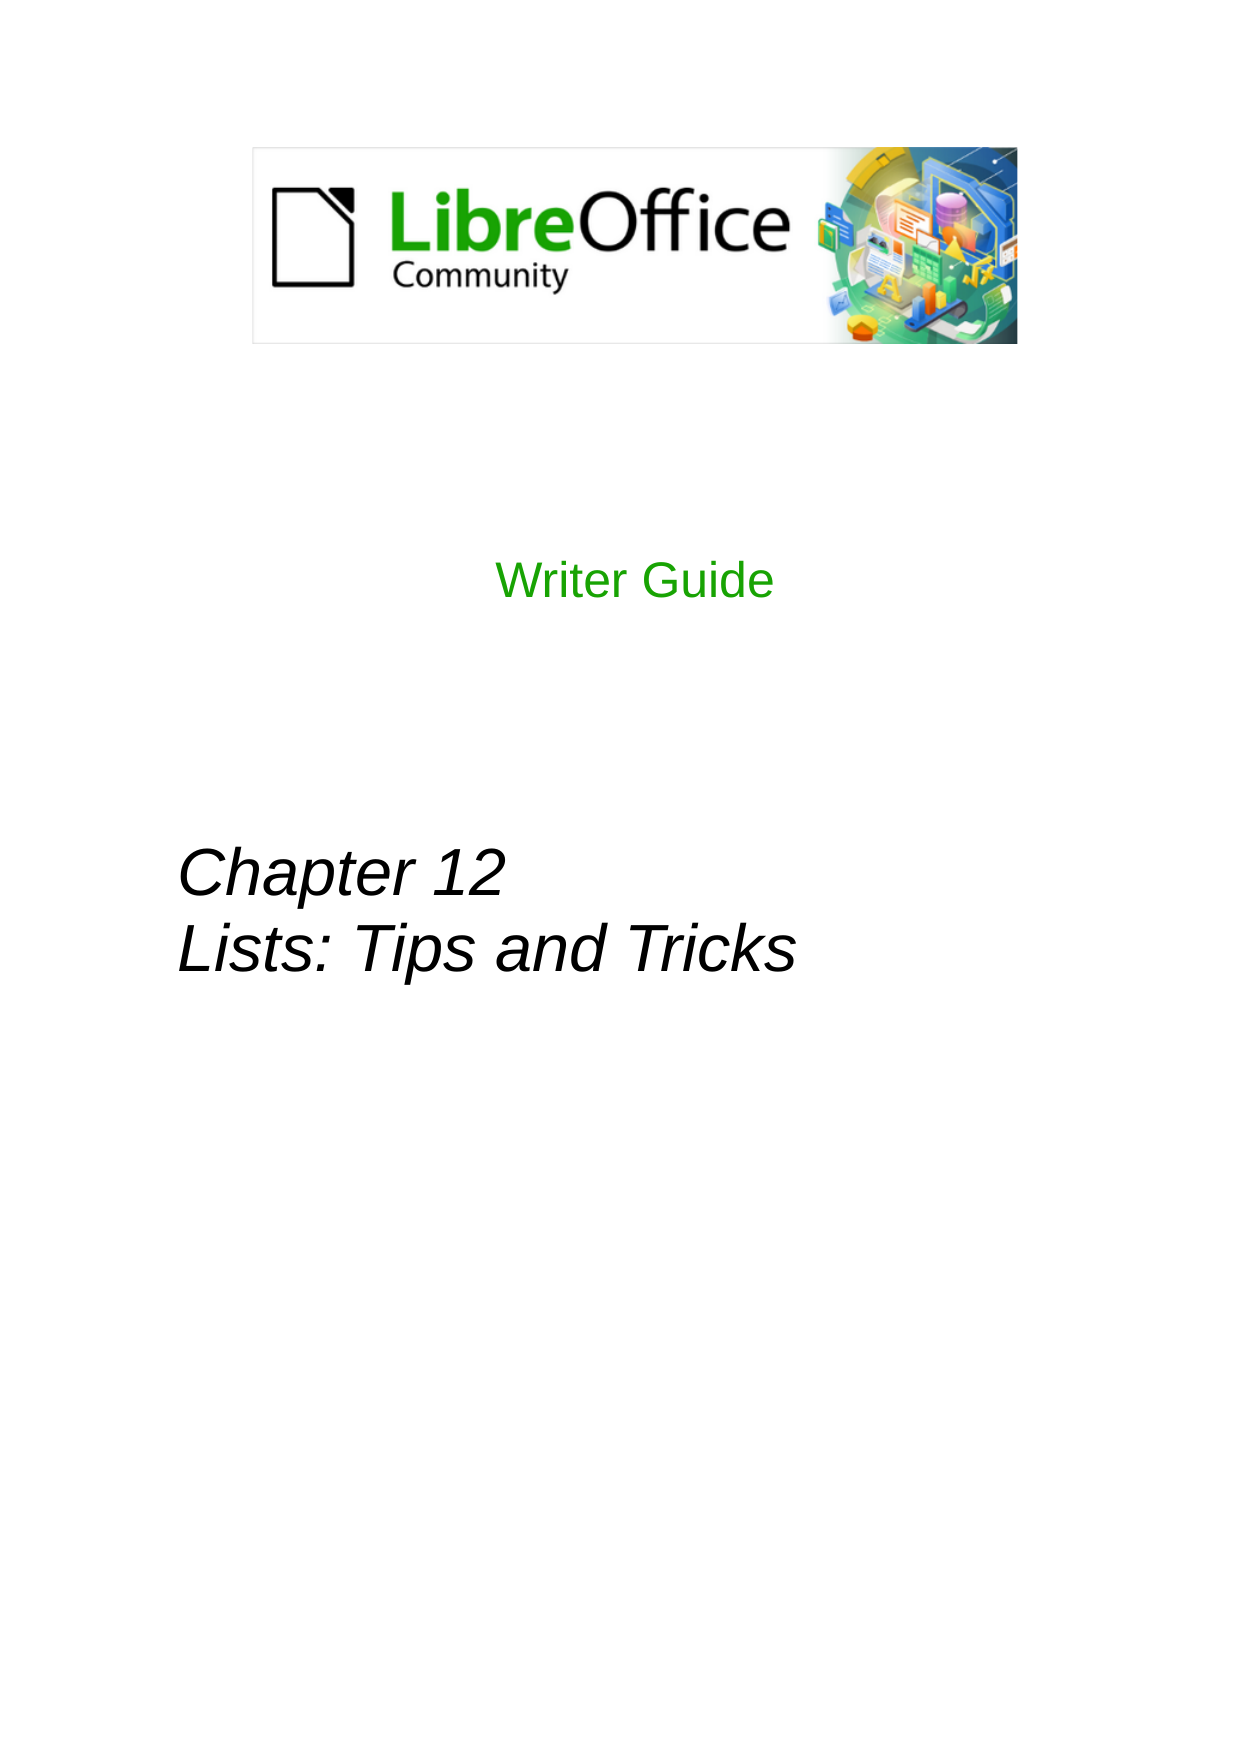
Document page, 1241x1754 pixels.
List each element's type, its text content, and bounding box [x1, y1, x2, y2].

title Chapter 12 Lists: Tips and Tricks [177, 833, 1093, 986]
picture [252, 147, 1018, 344]
text Writer Guide [177, 550, 1093, 608]
